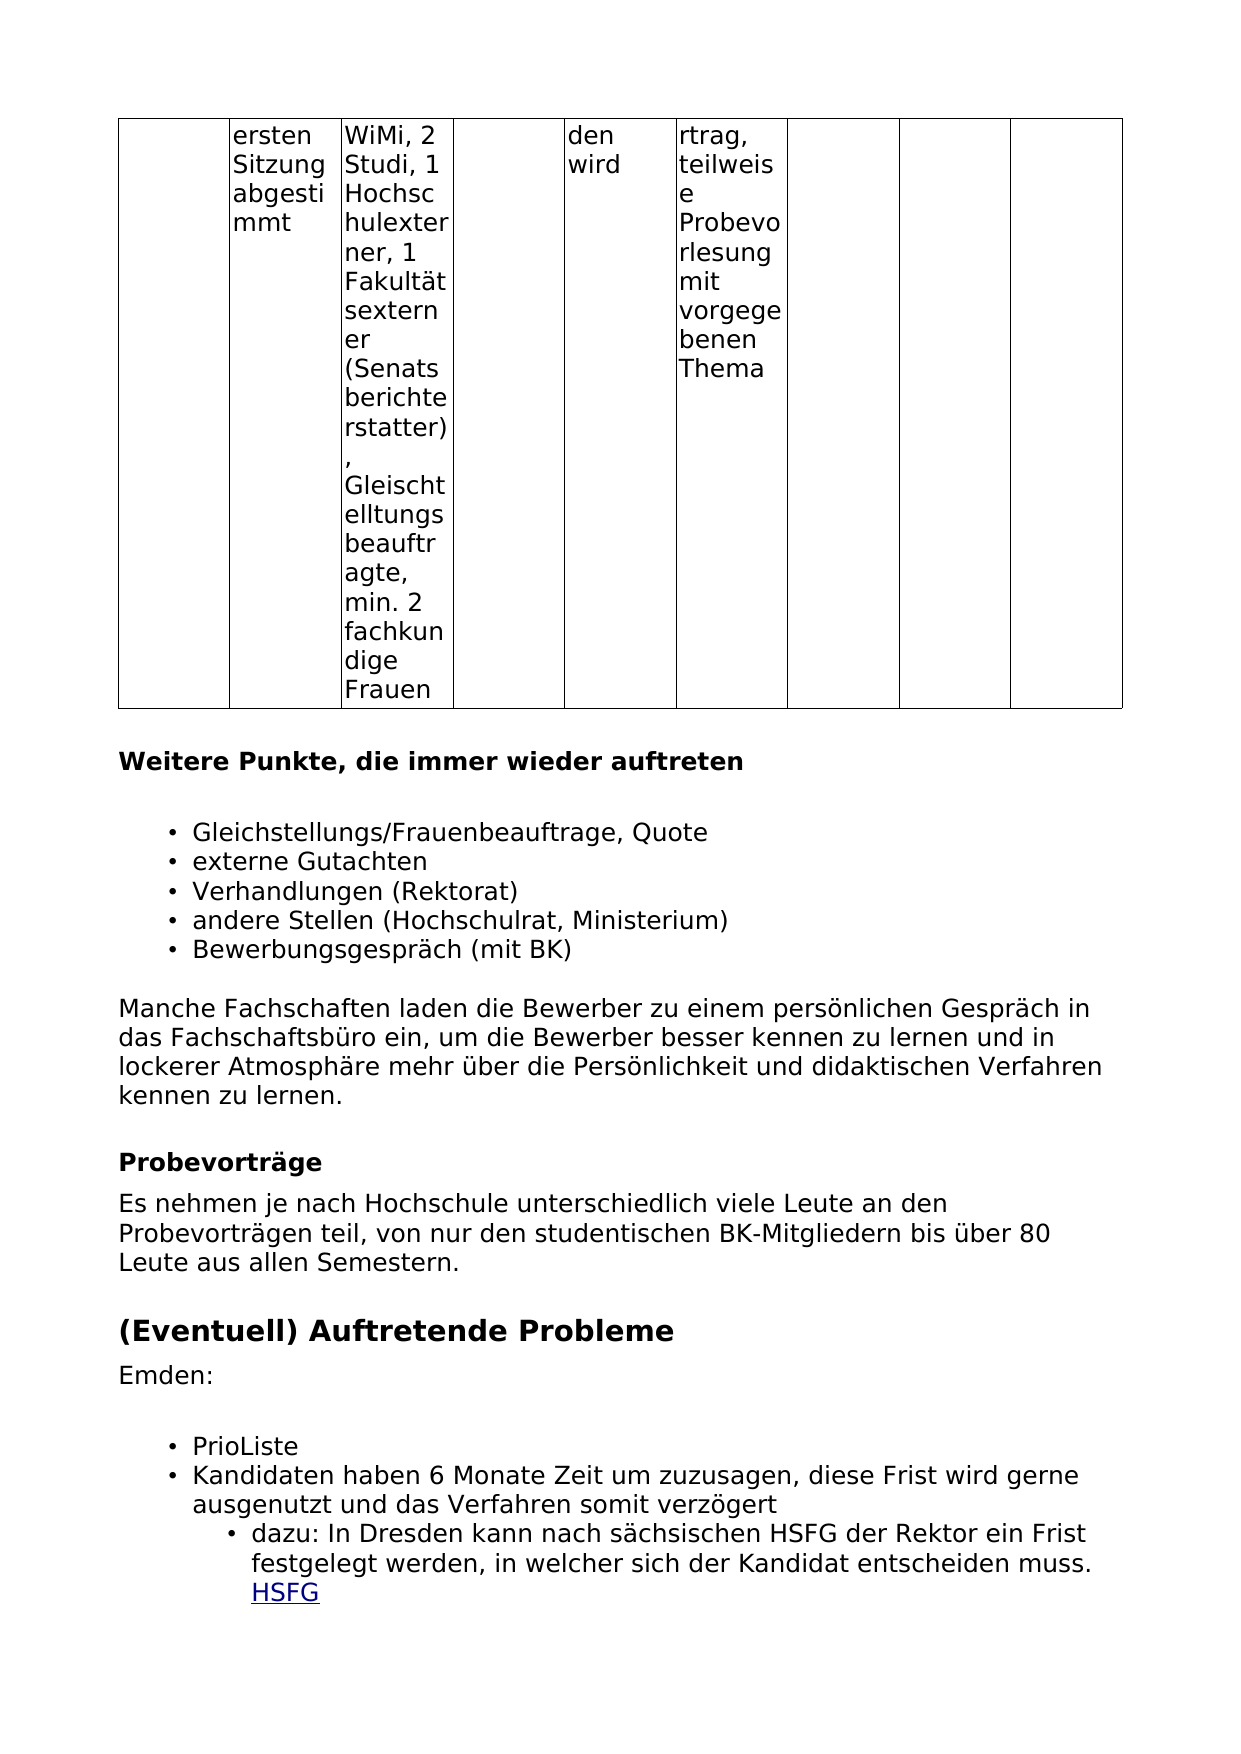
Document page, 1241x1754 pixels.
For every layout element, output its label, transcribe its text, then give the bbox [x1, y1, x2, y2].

subtitle Probevorträge [118, 1148, 1122, 1177]
subtitle Weitere Punkte, die immer wieder auftreten [118, 747, 1122, 776]
table_cell ersten Sitzung abgestimmt [230, 119, 341, 707]
table_cell rtrag, teilweise Probevorlesung mit vorgegebenen Thema [677, 119, 787, 707]
list PrioListe [177, 1432, 1122, 1461]
list Verhandlungen (Rektorat) [177, 877, 1122, 906]
list Kandidaten haben 6 Monate Zeit um zuzusagen, diese Frist wird gerne ausgenutzt und das Verfahren somit verzögert [177, 1461, 1122, 1520]
table_cell [788, 119, 899, 707]
list dazu: In Dresden kann nach sächsischen HSFG der Rektor ein Frist festgelegt werden, in welcher sich der Kandidat entscheiden muss. HSFG [236, 1520, 1122, 1607]
list externe Gutachten [177, 848, 1122, 877]
text Manche Fachschaften laden die Bewerber zu einem persönlichen Gespräch in das Fachschaftsbüro ein, um die Bewerber besser kennen zu lernen und in lockerer Atmosphäre mehr über die Persönlichkeit und didaktischen Verfahren kennen zu lernen. [118, 994, 1122, 1110]
table_cell [454, 119, 564, 707]
text Emden: [118, 1361, 1122, 1390]
table_cell [119, 119, 229, 707]
subtitle (Eventuell) Auftretende Probleme [118, 1314, 1122, 1348]
table_cell [1011, 119, 1122, 707]
list Bewerbungsgespräch (mit BK) [177, 935, 1122, 964]
table_cell den wird [565, 119, 676, 707]
list Gleichstellungs/Frauenbeauftrage, Quote [177, 818, 1122, 848]
table_cell WiMi, 2 Studi, 1 Hochschulexterner, 1 Fakultätsexterner (Senatsberichterstatter), Gleischtelltungsbeauftragte, min. 2 fachkundige Frauen [342, 119, 453, 707]
list andere Stellen (Hochschulrat, Ministerium) [177, 906, 1122, 935]
text Es nehmen je nach Hochschule unterschiedlich viele Leute an den Probevorträgen teil, von nur den studentischen BK-Mitgliedern bis über 80 Leute aus allen Semestern. [118, 1189, 1122, 1277]
table_cell [900, 119, 1010, 707]
